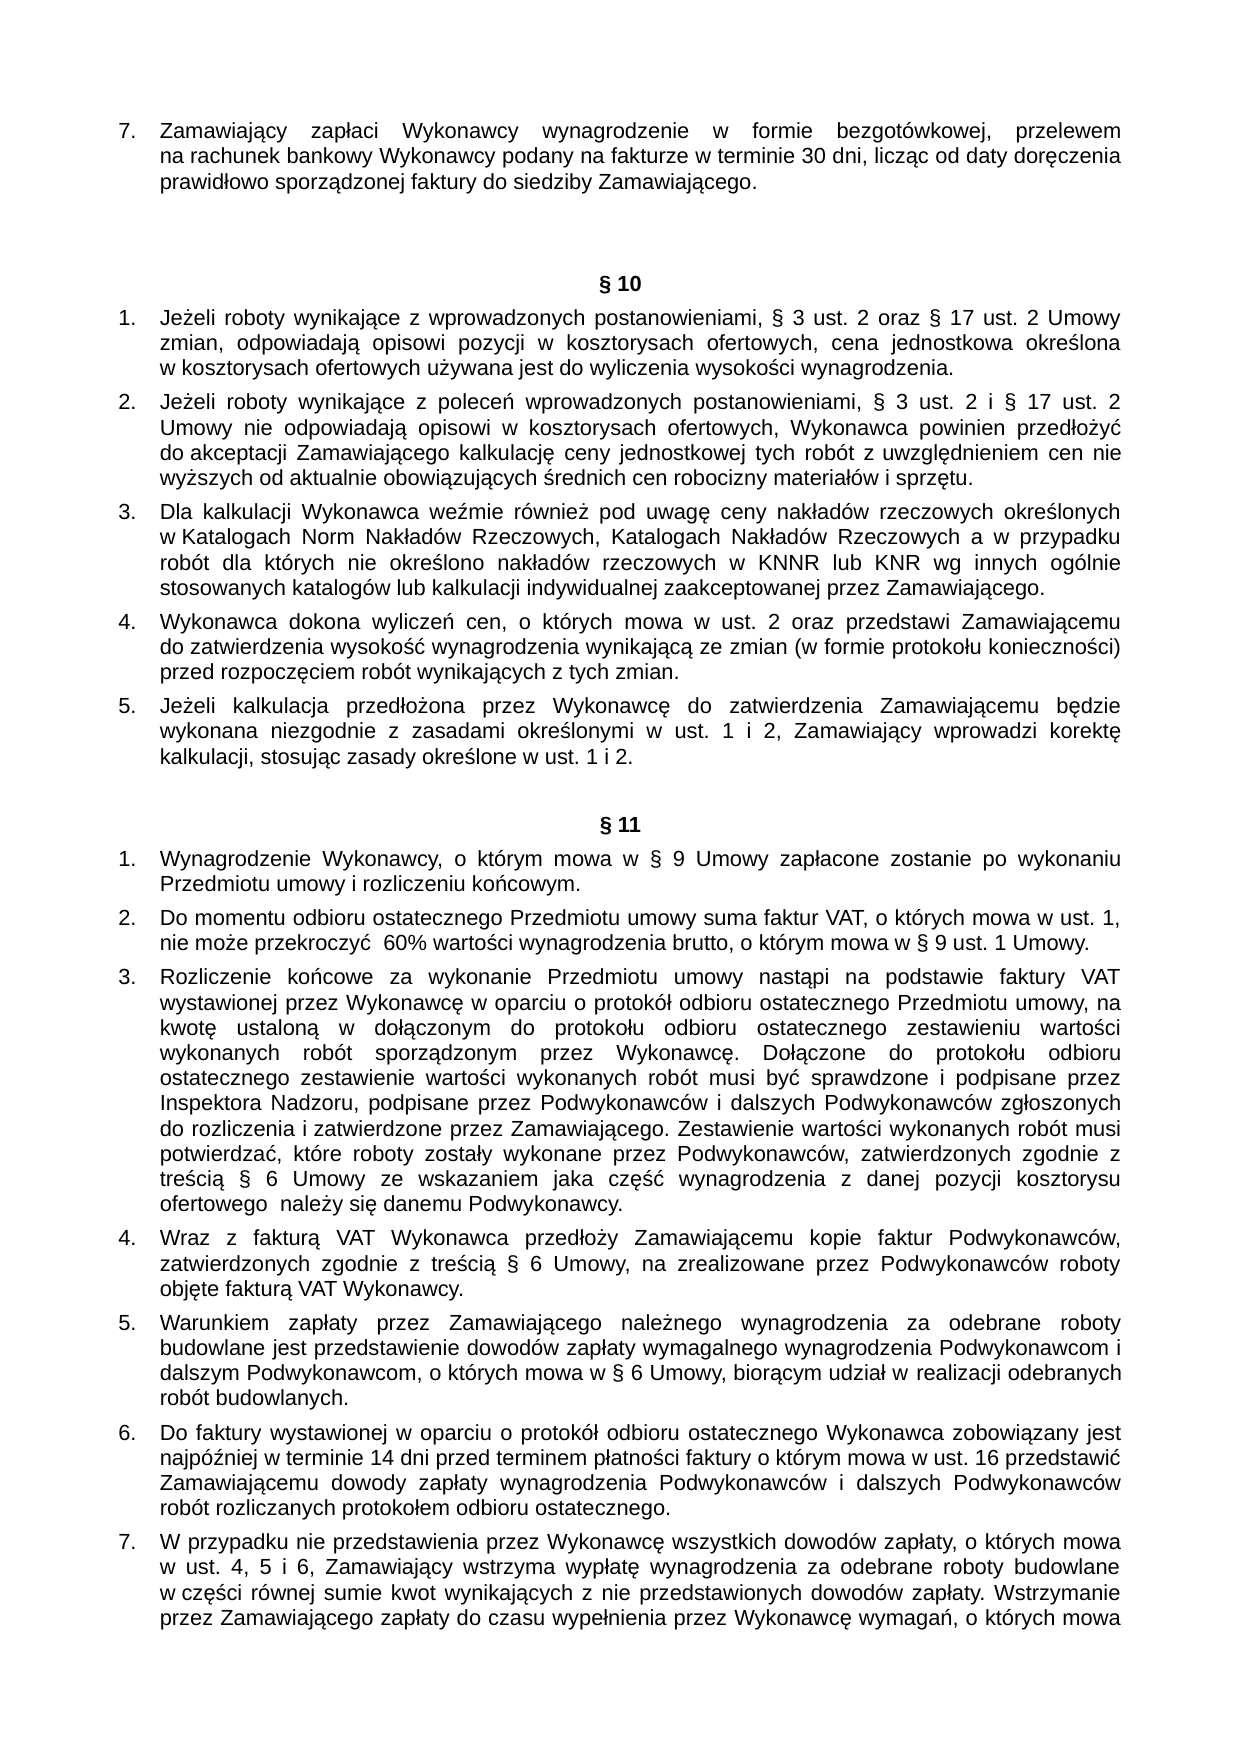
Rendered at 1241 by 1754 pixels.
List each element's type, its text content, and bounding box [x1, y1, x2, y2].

text § 11 [118, 812, 1122, 837]
list Rozliczenie końcowe za wykonanie Przedmiotu umowy nastąpi na podstawie faktury VAT wystawionej przez Wykonawcę w oparciu o protokół odbioru ostatecznego Przedmiotu umowy, na kwotę ustaloną w dołączonym do protokołu odbioru ostatecznego zestawieniu wartości wykonanych robót sporządzonym przez Wykonawcę. Dołączone do protokołu odbioru ostatecznego zestawienie wartości wykonanych robót musi być sprawdzone i podpisane przez Inspektora Nadzoru, podpisane przez Podwykonawców i dalszych Podwykonawców zgłoszonych do rozliczenia i zatwierdzone przez Zamawiającego. Zestawienie wartości wykonanych robót musi potwierdzać, które roboty zostały wykonane przez Podwykonawców, zatwierdzonych zgodnie z treścią § 6 Umowy ze wskazaniem jaka część wynagrodzenia z danej pozycji kosztorysu ofertowego należy się danemu Podwykonawcy. [118, 964, 1122, 1216]
list Warunkiem zapłaty przez Zamawiającego należnego wynagrodzenia za odebrane roboty budowlane jest przedstawienie dowodów zapłaty wymagalnego wynagrodzenia Podwykonawcom i dalszym Podwykonawcom, o których mowa w § 6 Umowy, biorącym udział w realizacji odebranych robót budowlanych. [118, 1310, 1122, 1411]
list Jeżeli roboty wynikające z poleceń wprowadzonych postanowieniami, § 3 ust. 2 i § 17 ust. 2 Umowy nie odpowiadają opisowi w kosztorysach ofertowych, Wykonawca powinien przedłożyć do akceptacji Zamawiającego kalkulację ceny jednostkowej tych robót z uwzględnieniem cen nie wyższych od aktualnie obowiązujących średnich cen robocizny materiałów i sprzętu. [118, 389, 1122, 490]
list Do faktury wystawionej w oparciu o protokół odbioru ostatecznego Wykonawca zobowiązany jest najpóźniej w terminie 14 dni przed terminem płatności faktury o którym mowa w ust. 16 przedstawić Zamawiającemu dowody zapłaty wynagrodzenia Podwykonawców i dalszych Podwykonawców robót rozliczanych protokołem odbioru ostatecznego. [118, 1419, 1122, 1520]
list Wraz z fakturą VAT Wykonawca przedłoży Zamawiającemu kopie faktur Podwykonawców, zatwierdzonych zgodnie z treścią § 6 Umowy, na zrealizowane przez Podwykonawców roboty objęte fakturą VAT Wykonawcy. [118, 1225, 1122, 1301]
text § 10 [118, 271, 1122, 296]
list W przypadku nie przedstawienia przez Wykonawcę wszystkich dowodów zapłaty, o których mowa w ust. 4, 5 i 6, Zamawiający wstrzyma wypłatę wynagrodzenia za odebrane roboty budowlane w części równej sumie kwot wynikających z nie przedstawionych dowodów zapłaty. Wstrzymanie przez Zamawiającego zapłaty do czasu wypełnienia przez Wykonawcę wymagań, o których mowa [118, 1529, 1122, 1630]
list Zamawiający zapłaci Wykonawcy wynagrodzenie w formie bezgotówkowej, przelewem na rachunek bankowy Wykonawcy podany na fakturze w terminie 30 dni, licząc od daty doręczenia prawidłowo sporządzonej faktury do siedziby Zamawiającego. [118, 118, 1122, 194]
list Do momentu odbioru ostatecznego Przedmiotu umowy suma faktur VAT, o których mowa w ust. 1, nie może przekroczyć 60% wartości wynagrodzenia brutto, o którym mowa w § 9 ust. 1 Umowy. [118, 905, 1122, 955]
list Wykonawca dokona wyliczeń cen, o których mowa w ust. 2 oraz przedstawi Zamawiającemu do zatwierdzenia wysokość wynagrodzenia wynikającą ze zmian (w formie protokołu konieczności) przed rozpoczęciem robót wynikających z tych zmian. [118, 609, 1122, 684]
list Jeżeli kalkulacja przedłożona przez Wykonawcę do zatwierdzenia Zamawiającemu będzie wykonana niezgodnie z zasadami określonymi w ust. 1 i 2, Zamawiający wprowadzi korektę kalkulacji, stosując zasady określone w ust. 1 i 2. [118, 693, 1122, 769]
list Dla kalkulacji Wykonawca weźmie również pod uwagę ceny nakładów rzeczowych określonych w Katalogach Norm Nakładów Rzeczowych, Katalogach Nakładów Rzeczowych a w przypadku robót dla których nie określono nakładów rzeczowych w KNNR lub KNR wg innych ogólnie stosowanych katalogów lub kalkulacji indywidualnej zaakceptowanej przez Zamawiającego. [118, 499, 1122, 600]
list Wynagrodzenie Wykonawcy, o którym mowa w § 9 Umowy zapłacone zostanie po wykonaniu Przedmiotu umowy i rozliczeniu końcowym. [118, 846, 1122, 896]
list Jeżeli roboty wynikające z wprowadzonych postanowieniami, § 3 ust. 2 oraz § 17 ust. 2 Umowy zmian, odpowiadają opisowi pozycji w kosztorysach ofertowych, cena jednostkowa określona w kosztorysach ofertowych używana jest do wyliczenia wysokości wynagrodzenia. [118, 305, 1122, 380]
